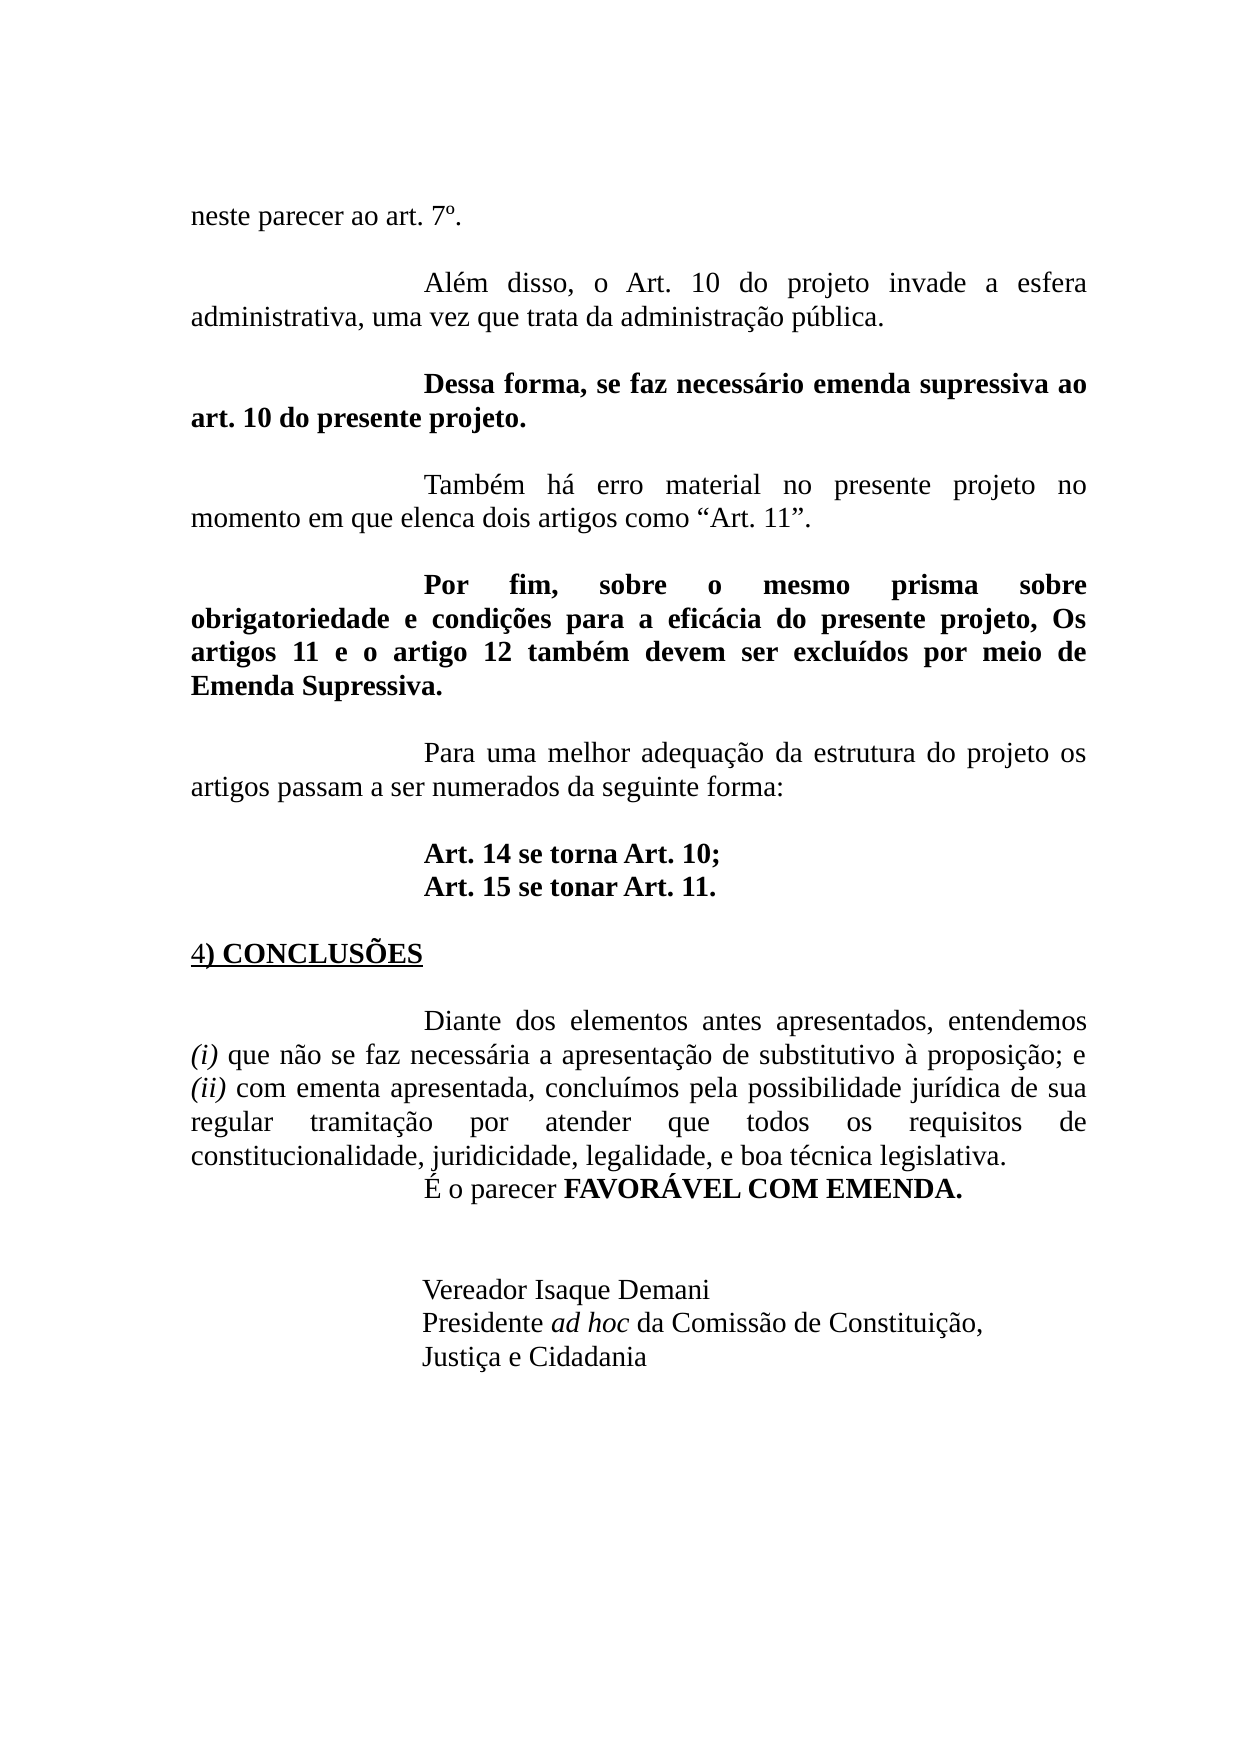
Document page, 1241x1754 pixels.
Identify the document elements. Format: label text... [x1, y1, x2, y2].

text Art. 14 se torna Art. 10; [191, 836, 1087, 869]
text Dessa forma, se faz necessário emenda supressiva ao art. 10 do presente projeto. [191, 366, 1087, 433]
text Além disso, o Art. 10 do projeto invade a esfera administrativa, uma vez que trata da administração pública. [191, 266, 1087, 333]
text Por fim, sobre o mesmo prisma sobre obrigatoriedade e condições para a eficácia do presente projeto, Os artigos 11 e o artigo 12 também devem ser excluídos por meio de Emenda Supressiva. [191, 567, 1087, 702]
text Vereador Isaque Demani [191, 1272, 1087, 1305]
text neste parecer ao art. 7º. [191, 198, 1087, 232]
text Presidente ad hoc da Comissão de Constituição, [191, 1305, 1087, 1339]
text 4) CONCLUSÕES [191, 936, 1087, 970]
text Também há erro material no presente projeto no momento em que elenca dois artigos como “Art. 11”. [191, 467, 1087, 534]
text Para uma melhor adequação da estrutura do projeto os artigos passam a ser numerados da seguinte forma: [191, 735, 1087, 802]
text Diante dos elementos antes apresentados, entendemos (i) que não se faz necessária a apresentação de substitutivo à proposição; e (ii) com ementa apresentada, concluímos pela possibilidade jurídica de sua regular tramitação por atender que todos os requisitos de constitucionalidade, juridicidade, legalidade, e boa técnica legislativa. [191, 1003, 1087, 1171]
text Justiça e Cidadania [191, 1339, 1087, 1372]
text Art. 15 se tonar Art. 11. [191, 869, 1087, 903]
text É o parecer FAVORÁVEL COM EMENDA. [191, 1171, 1087, 1205]
